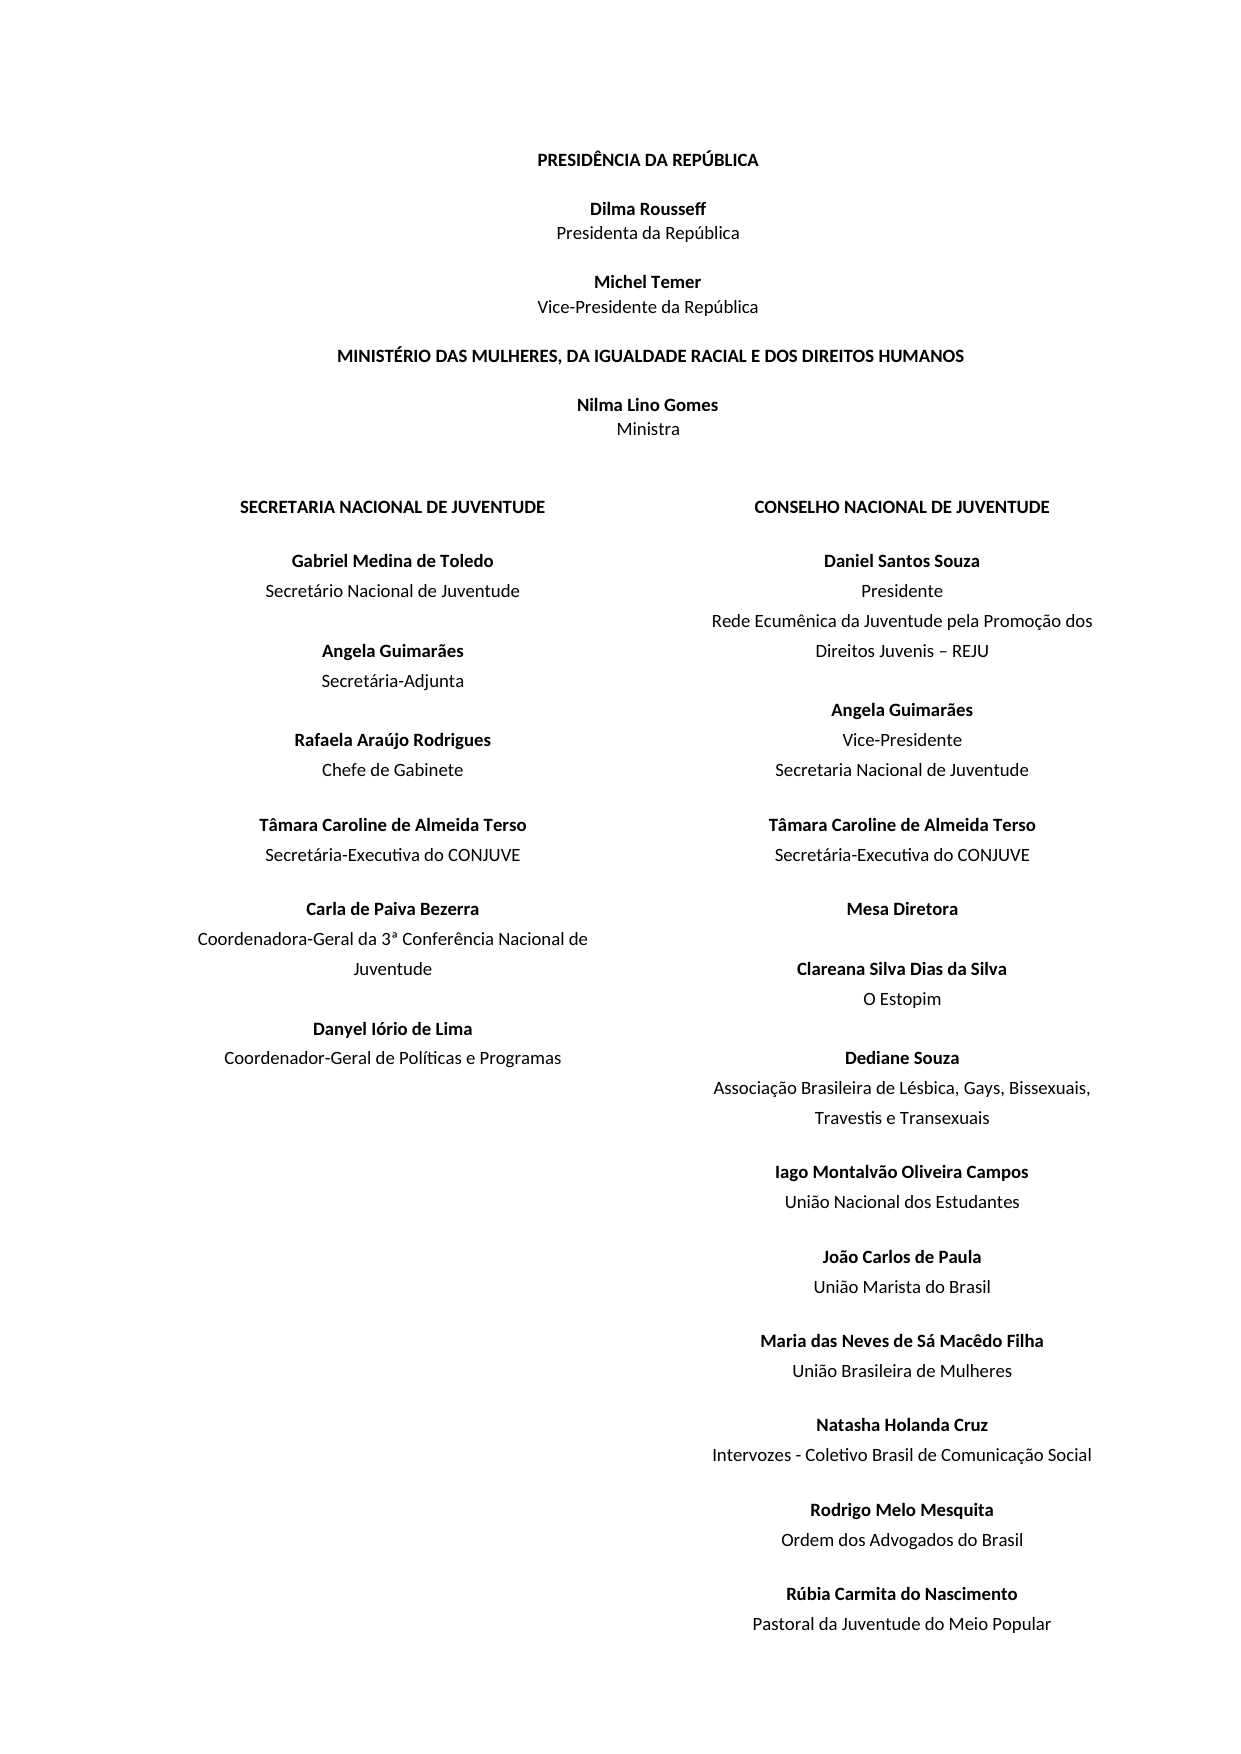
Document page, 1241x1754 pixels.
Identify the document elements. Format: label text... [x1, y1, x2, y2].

text Juventude Clareana Silva Dias da Silva [177, 953, 1123, 981]
text Angela Guimarães Direitos Juvenis – REJU [177, 635, 1123, 663]
text João Carlos de Paula [177, 1241, 1123, 1269]
subtitle Rafaela Araújo Rodrigues Vice-Presidente [177, 724, 1123, 752]
text União Marista do Brasil [177, 1271, 1123, 1299]
text União Nacional dos Estudantes [177, 1187, 1123, 1214]
subtitle Carla de Paiva Bezerra Mesa Diretora [177, 893, 1123, 921]
text Rúbia Carmita do Nascimento [177, 1578, 1123, 1606]
text Dilma Rousseff [178, 197, 1122, 220]
text Coordenadora-Geral da 3ª Conferência Nacional de [177, 923, 1123, 951]
text Secretário Nacional de Juventude Presidente [177, 575, 1123, 603]
text Maria das Neves de Sá Macêdo Filha [177, 1325, 1123, 1353]
text Associação Brasileira de Lésbica, Gays, Bissexuais, [177, 1072, 1123, 1100]
text Natasha Holanda Cruz [177, 1409, 1123, 1437]
text Coordenador-Geral de Políticas e Programas Dediane Souza [177, 1042, 1123, 1071]
text Iago Montalvão Oliveira Campos [177, 1157, 1123, 1185]
subtitle Nilma Lino Gomes [177, 393, 1122, 416]
text Intervozes - Coletivo Brasil de Comunicação Social [177, 1439, 1123, 1467]
text Danyel Iório de Lima [177, 1013, 1123, 1041]
text PRESIDÊNCIA DA REPÚBLICA [178, 148, 1122, 171]
text Tâmara Caroline de Almeida Terso Tâmara Caroline de Almeida Terso [177, 809, 1123, 837]
text Secretária-Executiva do CONJUVE Secretária-Executiva do CONJUVE [177, 839, 1123, 867]
text União Brasileira de Mulheres [177, 1355, 1123, 1383]
subtitle Gabriel Medina de Toledo Daniel Santos Souza [177, 545, 1123, 573]
text MINISTÉRIO DAS MULHERES, DA IGUALDADE RACIAL E DOS DIREITOS HUMANOS [337, 344, 1123, 367]
text Chefe de Gabinete Secretaria Nacional de Juventude [177, 754, 1123, 782]
text Pastoral da Juventude do Meio Popular [177, 1608, 1123, 1636]
text Travestis e Transexuais [177, 1102, 1123, 1130]
text Angela Guimarães [177, 694, 1123, 723]
text Secretária-Adjunta [177, 665, 1123, 693]
text Ministra [178, 417, 1122, 440]
subtitle Michel Temer [177, 270, 1122, 293]
text Ordem dos Advogados do Brasil [177, 1524, 1123, 1552]
text Presidenta da República [178, 221, 1122, 244]
text Rede Ecumênica da Juventude pela Promoção dos [177, 605, 1123, 633]
text Vice-Presidente da República [178, 295, 1122, 318]
text SECRETARIA NACIONAL DE JUVENTUDE CONSELHO NACIONAL DE JUVENTUDE [177, 491, 1123, 519]
text Rodrigo Melo Mesquita [177, 1494, 1123, 1522]
text O Estopim [177, 983, 1123, 1011]
